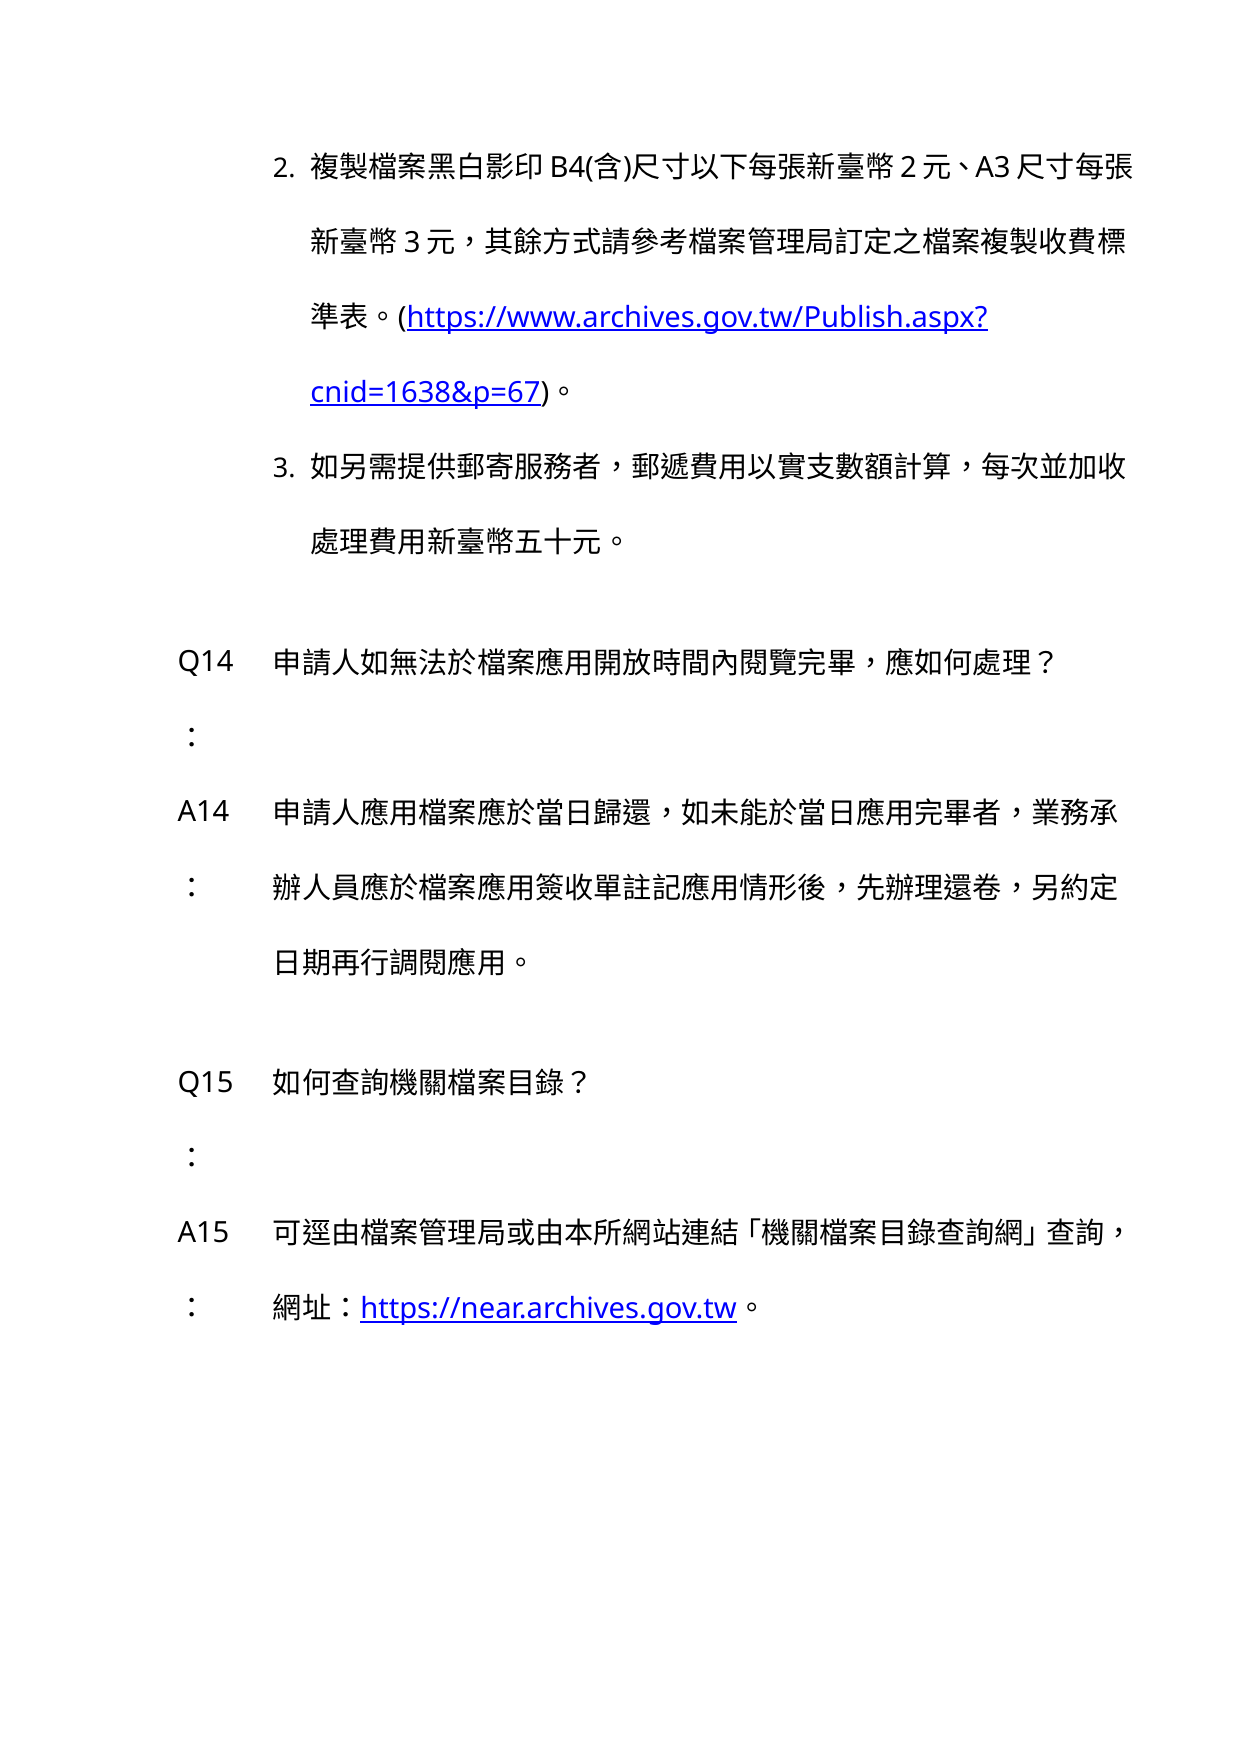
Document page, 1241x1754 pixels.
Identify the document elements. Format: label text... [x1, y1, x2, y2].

table_cell [166, 998, 261, 1044]
table_cell A14： [166, 773, 261, 998]
table_cell 如何查詢機關檔案目錄？ [261, 1044, 1144, 1194]
table_cell A15： [166, 1194, 261, 1344]
table_cell 申請人應用檔案應於當日歸還，如未能於當日應用完畢者，業務承辦人員應於檔案應用簽收單註記應用情形後，先辦理還卷，另約定日期再行調閱應用。 [261, 773, 1144, 998]
table_cell 可逕由檔案管理局或由本所網站連結「機關檔案目錄查詢網」查詢，網址：https://near.archives.gov.tw。 [261, 1194, 1144, 1344]
table_cell [166, 577, 261, 623]
table_cell Q15： [166, 1044, 261, 1194]
table_cell Q14： [166, 623, 261, 773]
table_cell [261, 998, 1144, 1044]
table_cell 申請人如無法於檔案應用開放時間內閱覽完畢，應如何處理？ [261, 623, 1144, 773]
table_cell [261, 577, 1144, 623]
table_cell [166, 127, 261, 577]
table_cell 依檔案管理局「檔案閱覽抄錄複製收費標準」規定收費： 閱覽、抄錄檔案，每二小時收費新臺幣二十元，不足二小時者以二小時計算。 複製檔案黑白影印B4(含)尺寸以下每張新臺幣2元、A3尺寸每張新臺幣3元，其餘方式請參考檔案管理局訂定之檔案複製收費標準表。(https://www.archives.gov.tw/Publish.aspx?cnid=1638&p=67)。 如另需提供郵寄服務者，郵遞費用以實支數額計算，每次並加收處理費用新臺幣五十元。 [261, 127, 1144, 577]
